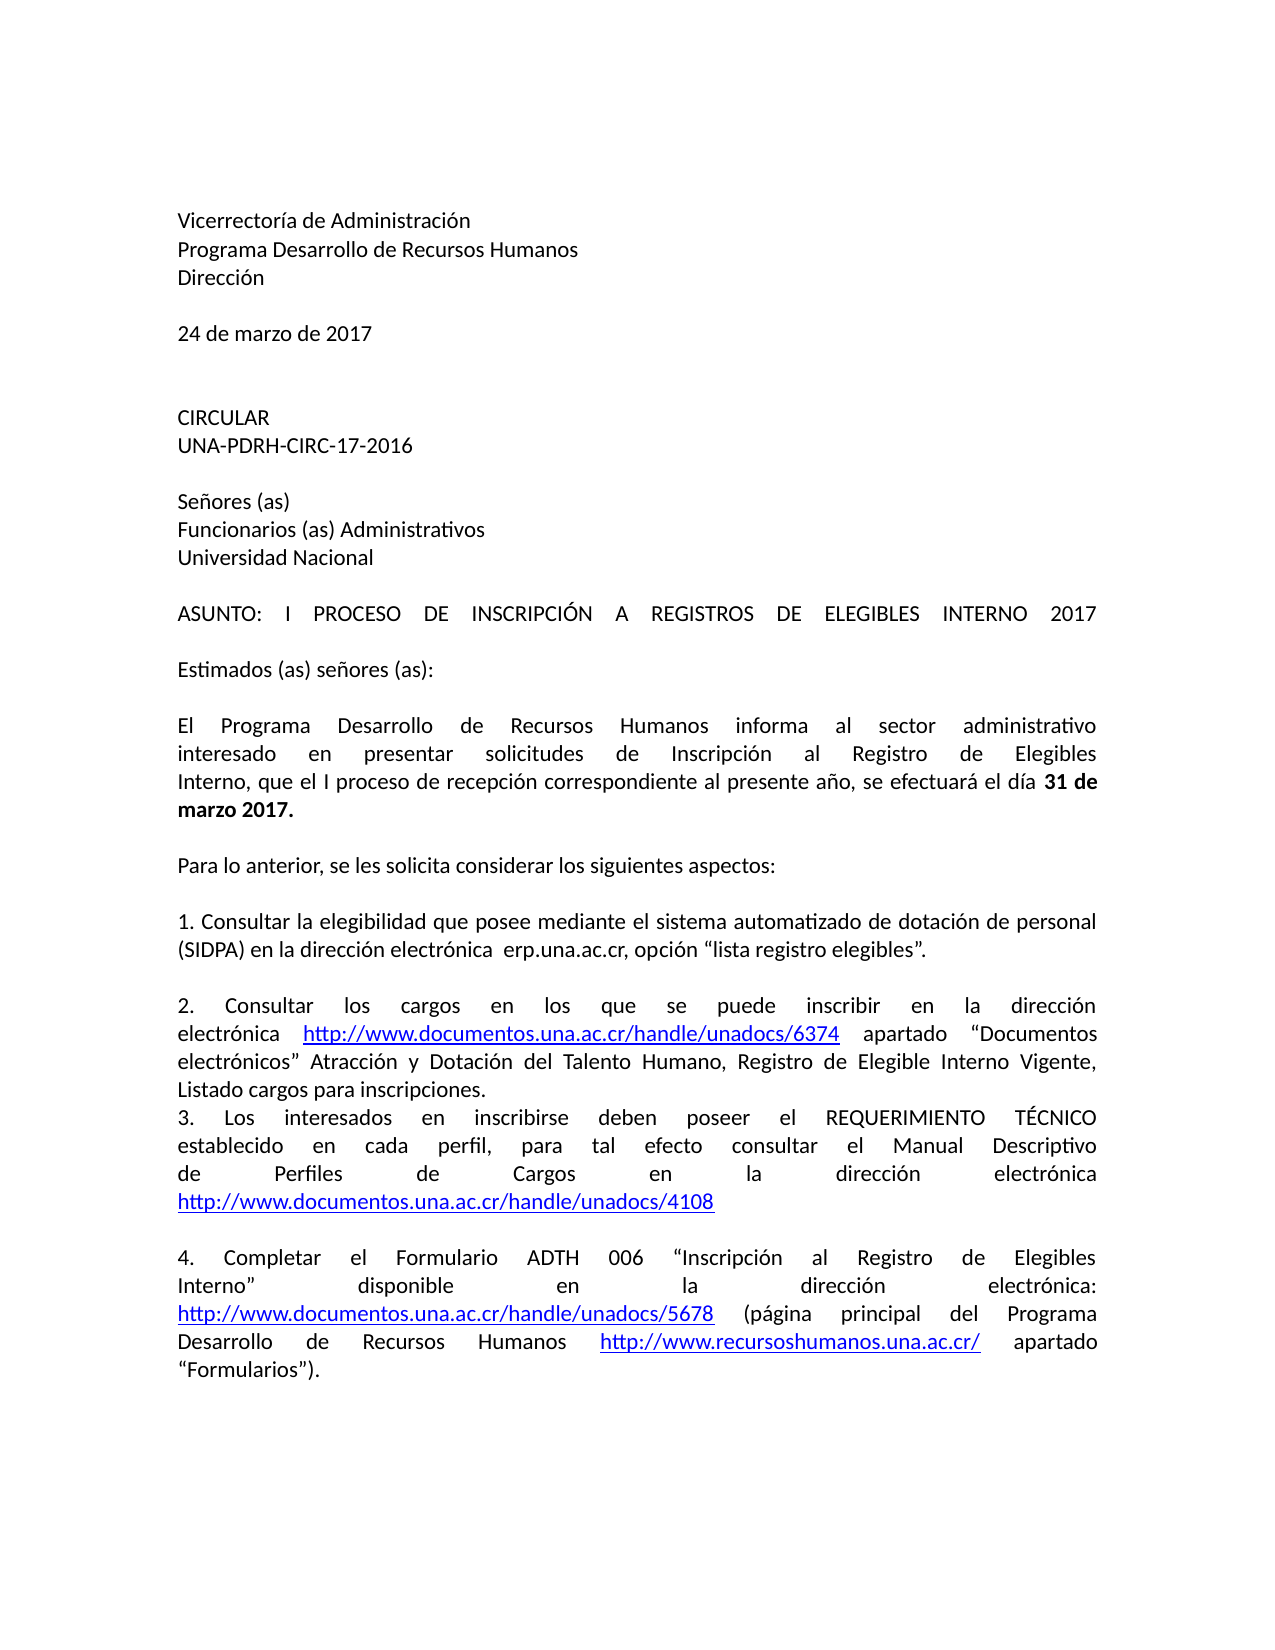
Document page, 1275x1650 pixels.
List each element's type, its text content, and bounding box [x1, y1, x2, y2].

text Programa Desarrollo de Recursos Humanos [177, 235, 1098, 263]
text 4. Completar el Formulario ADTH 006 “Inscripción al Registro de Elegibles Interno” disponible en la dirección electrónica: http://www.documentos.una.ac.cr/handle/unadocs/5678 (página principal del Programa Desarrollo de Recursos Humanos http://www.recursoshumanos.una.ac.cr/ apartado “Formularios”). [177, 1243, 1098, 1383]
text El Programa Desarrollo de Recursos Humanos informa al sector administrativo interesado en presentar solicitudes de Inscripción al Registro de Elegibles Interno, que el I proceso de recepción correspondiente al presente año, se efectuará el día 31 de marzo 2017. [177, 683, 1098, 823]
text 3. Los interesados en inscribirse deben poseer el REQUERIMIENTO TÉCNICO establecido en cada perfil, para tal efecto consultar el Manual Descriptivo de Perfiles de Cargos en la dirección electrónica http://www.documentos.una.ac.cr/handle/unadocs/4108 [177, 1103, 1098, 1215]
text 1. Consultar la elegibilidad que posee mediante el sistema automatizado de dotación de personal (SIDPA) en la dirección electrónica erp.una.ac.cr, opción “lista registro elegibles”. [177, 907, 1098, 963]
text Para lo anterior, se les solicita considerar los siguientes aspectos: [177, 823, 1098, 879]
text Vicerrectoría de Administración [177, 207, 1098, 235]
text Dirección 24 de marzo de 2017 [177, 263, 1098, 347]
text ASUNTO: I PROCESO DE INSCRIPCIÓN A REGISTROS DE ELEGIBLES INTERNO 2017 Estimados (as) señores (as): [177, 571, 1098, 683]
text Funcionarios (as) Administrativos [177, 515, 1098, 543]
text Universidad Nacional [177, 543, 1098, 571]
text CIRCULAR UNA-PDRH-CIRC-17-2016 Señores (as) [177, 347, 1098, 515]
text 2. Consultar los cargos en los que se puede inscribir en la dirección electrónica http://www.documentos.una.ac.cr/handle/unadocs/6374 apartado “Documentos electrónicos” Atracción y Dotación del Talento Humano, Registro de Elegible Interno Vigente, Listado cargos para inscripciones. [177, 991, 1098, 1103]
